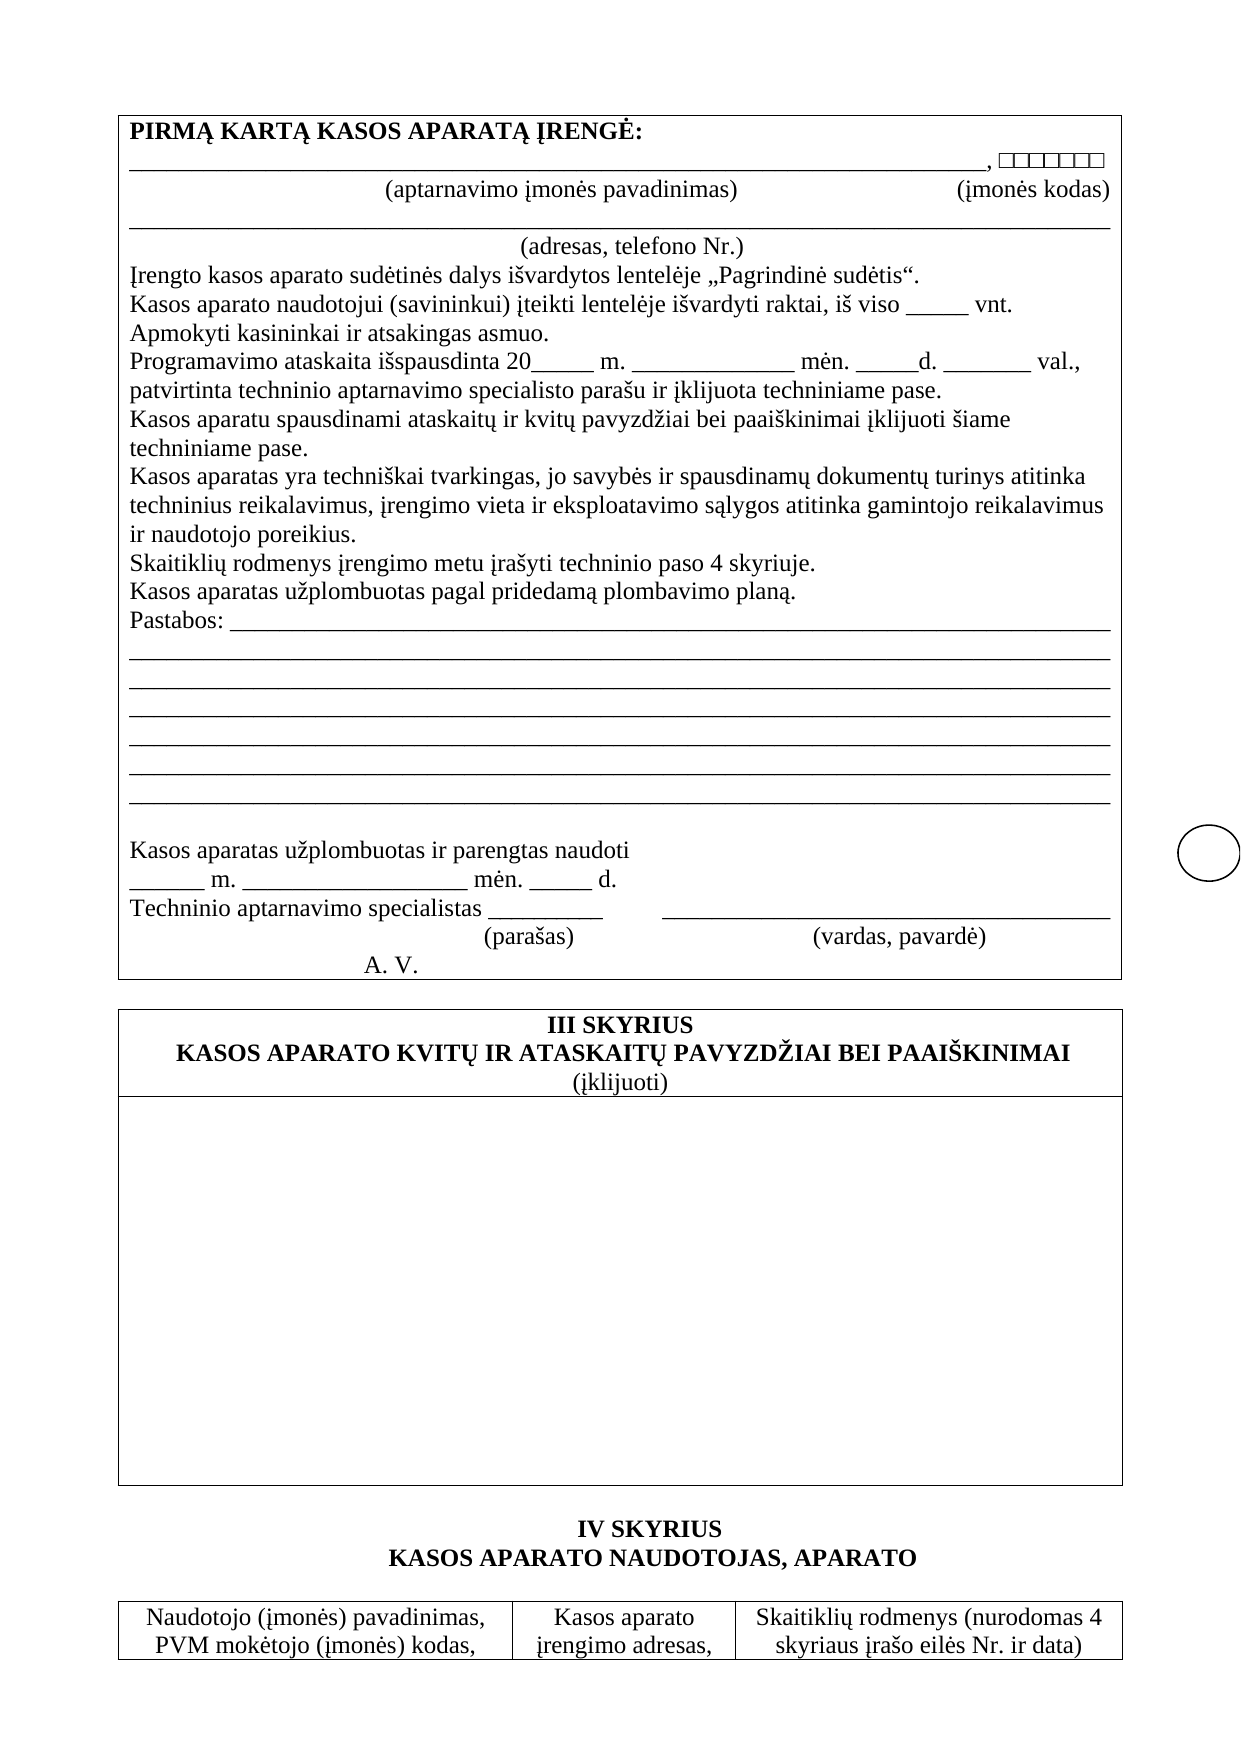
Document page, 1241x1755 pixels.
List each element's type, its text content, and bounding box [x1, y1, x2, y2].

table_header PIRMĄ KARTĄ KASOS APARATĄ ĮRENGĖ: , □□□□□□□ (aptarnavimo įmonės pavadinimas) (įmonės kodas) (adresas, telefono Nr.) Įrengto kasos aparato sudėtinės dalys išvardytos lentelėje „Pagrindinė sudėtis“. Kasos aparato naudotojui (savininkui) įteikti lentelėje išvardyti raktai, iš viso _____ vnt. Apmokyti kasininkai ir atsakingas asmuo. Programavimo ataskaita išspausdinta 20_____ m. _____________ mėn. _____d. _______ val., patvirtinta techninio aptarnavimo specialisto parašu ir įklijuota techniniame pase. Kasos aparatu spausdinami ataskaitų ir kvitų pavyzdžiai bei paaiškinimai įklijuoti šiame techniniame pase. Kasos aparatas yra techniškai tvarkingas, jo savybės ir spausdinamų dokumentų turinys atitinka techninius reikalavimus, įrengimo vieta ir eksploatavimo sąlygos atitinka gamintojo reikalavimus ir naudotojo poreikius. Skaitiklių rodmenys įrengimo metu įrašyti techninio paso 4 skyriuje. Kasos aparatas užplombuotas pagal pridedamą plombavimo planą. Pastabos: Kasos aparatas užplombuotas ir parengtas naudoti ______ m. __________________ mėn. _____ d. Techninio aptarnavimo specialistas (parašas) (vardas, pavardė) A. V. [119, 116, 1121, 979]
text IV SKYRIUS [118, 1514, 1181, 1543]
table_header III SKYRIUS KASOS APARATO KVITŲ IR ATASKAITŲ PAVYZDŽIAI BEI PAAIŠKINIMAI (įklijuoti) [119, 1010, 1122, 1096]
table_cell [119, 1097, 1122, 1484]
table_header Naudotojo (įmonės) pavadinimas, PVM mokėtojo (įmonės) kodas, [119, 1602, 512, 1659]
table_header Kasos aparato įrengimo adresas, [513, 1602, 735, 1659]
text KASOS APARATO NAUDOTOJAS, APARATO [118, 1543, 1181, 1572]
table_header Skaitiklių rodmenys (nurodomas 4 skyriaus įrašo eilės Nr. ir data) [736, 1602, 1122, 1659]
